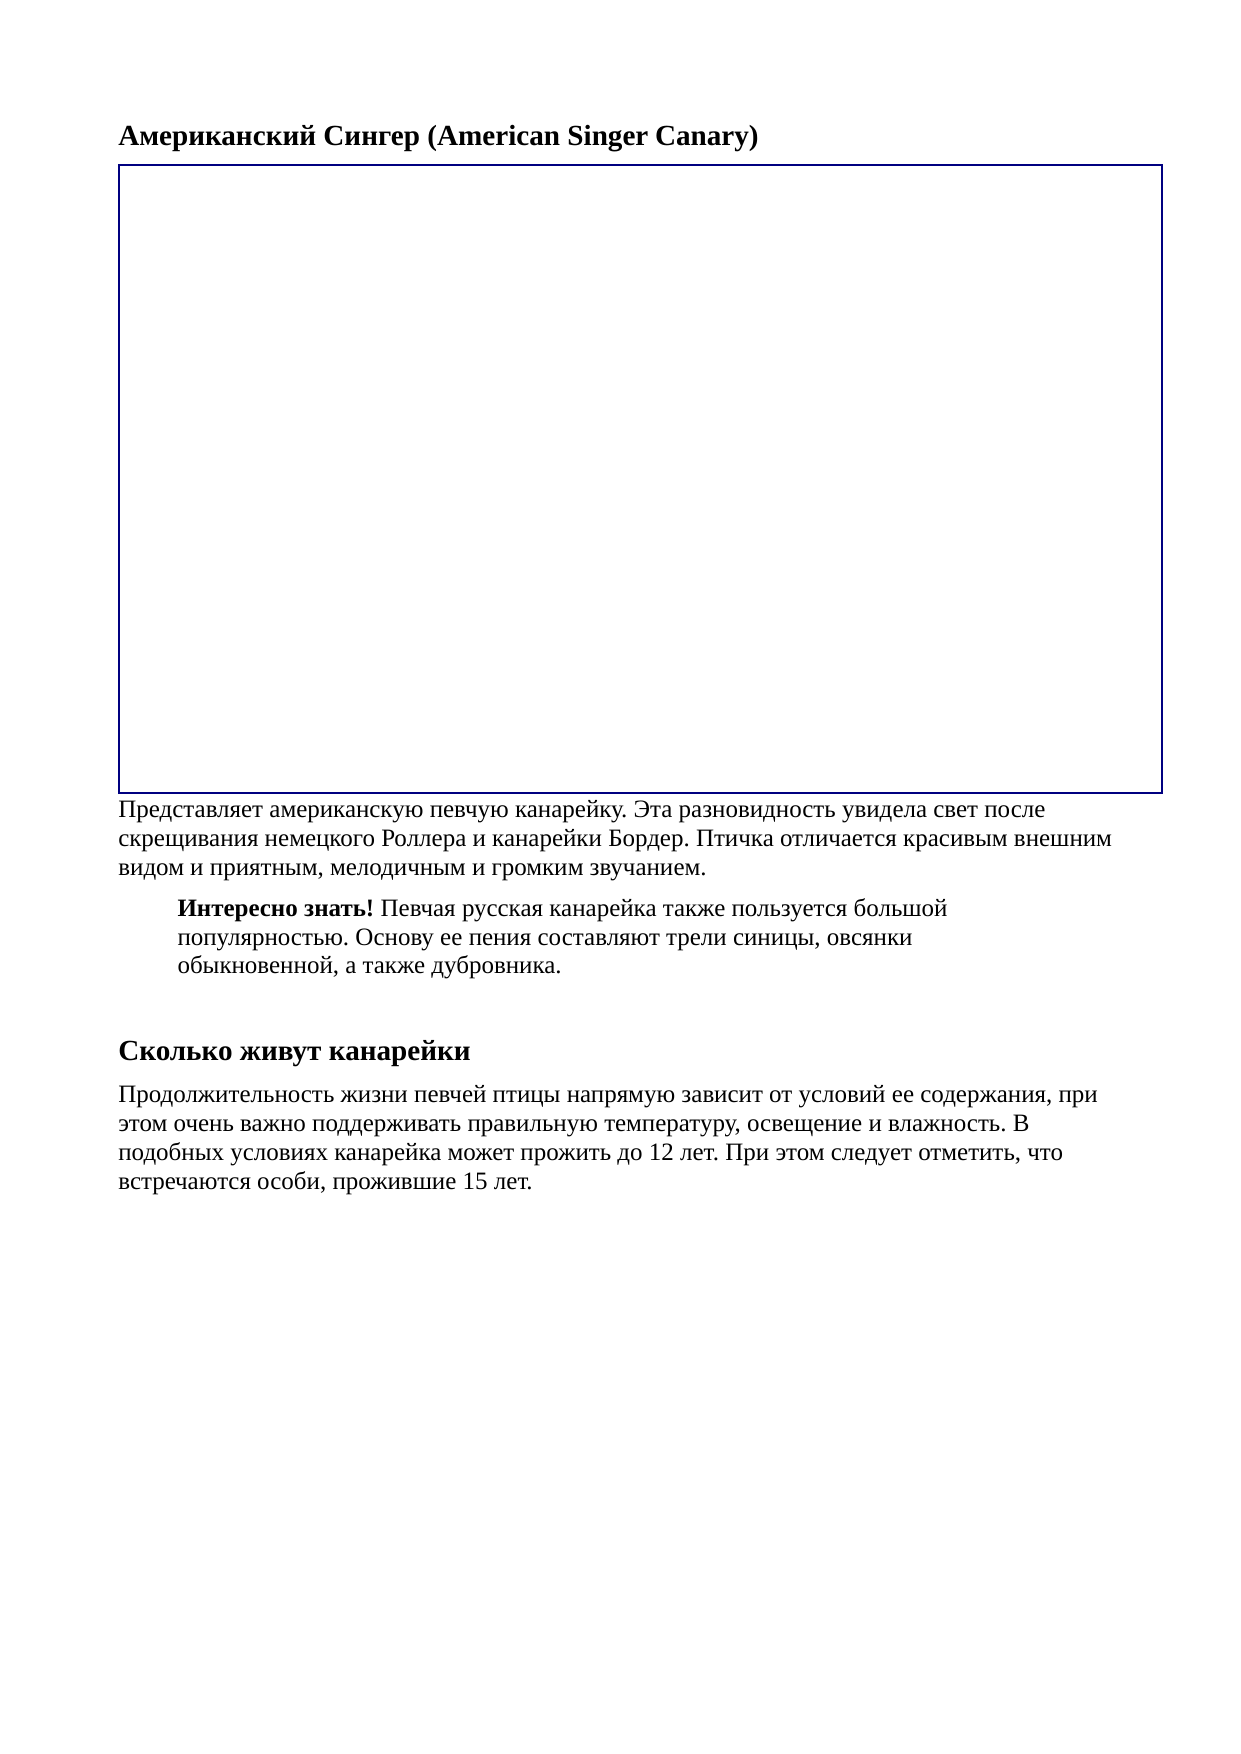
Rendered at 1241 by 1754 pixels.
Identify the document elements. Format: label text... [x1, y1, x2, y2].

subtitle Сколько живут канарейки [118, 1033, 1122, 1067]
text Представляет американскую певчую канарейку. Эта разновидность увидела свет после скрещивания немецкого Роллера и канарейки Бордер. Птичка отличается красивым внешним видом и приятным, мелодичным и громким звучанием. [118, 794, 1122, 880]
text Интересно знать! Певчая русская канарейка также пользуется большой популярностью. Основу ее пения составляют трели синицы, овсянки обыкновенной, а также дубровника. [177, 893, 1063, 979]
subtitle Американский Сингер (American Singer Canary) [118, 118, 1122, 152]
text [120, 166, 1122, 792]
text Продолжительность жизни певчей птицы напрямую зависит от условий ее содержания, при этом очень важно поддерживать правильную температуру, освещение и влажность. В подобных условиях канарейка может прожить до 12 лет. При этом следует отметить, что встречаются особи, прожившие 15 лет. [118, 1079, 1122, 1194]
